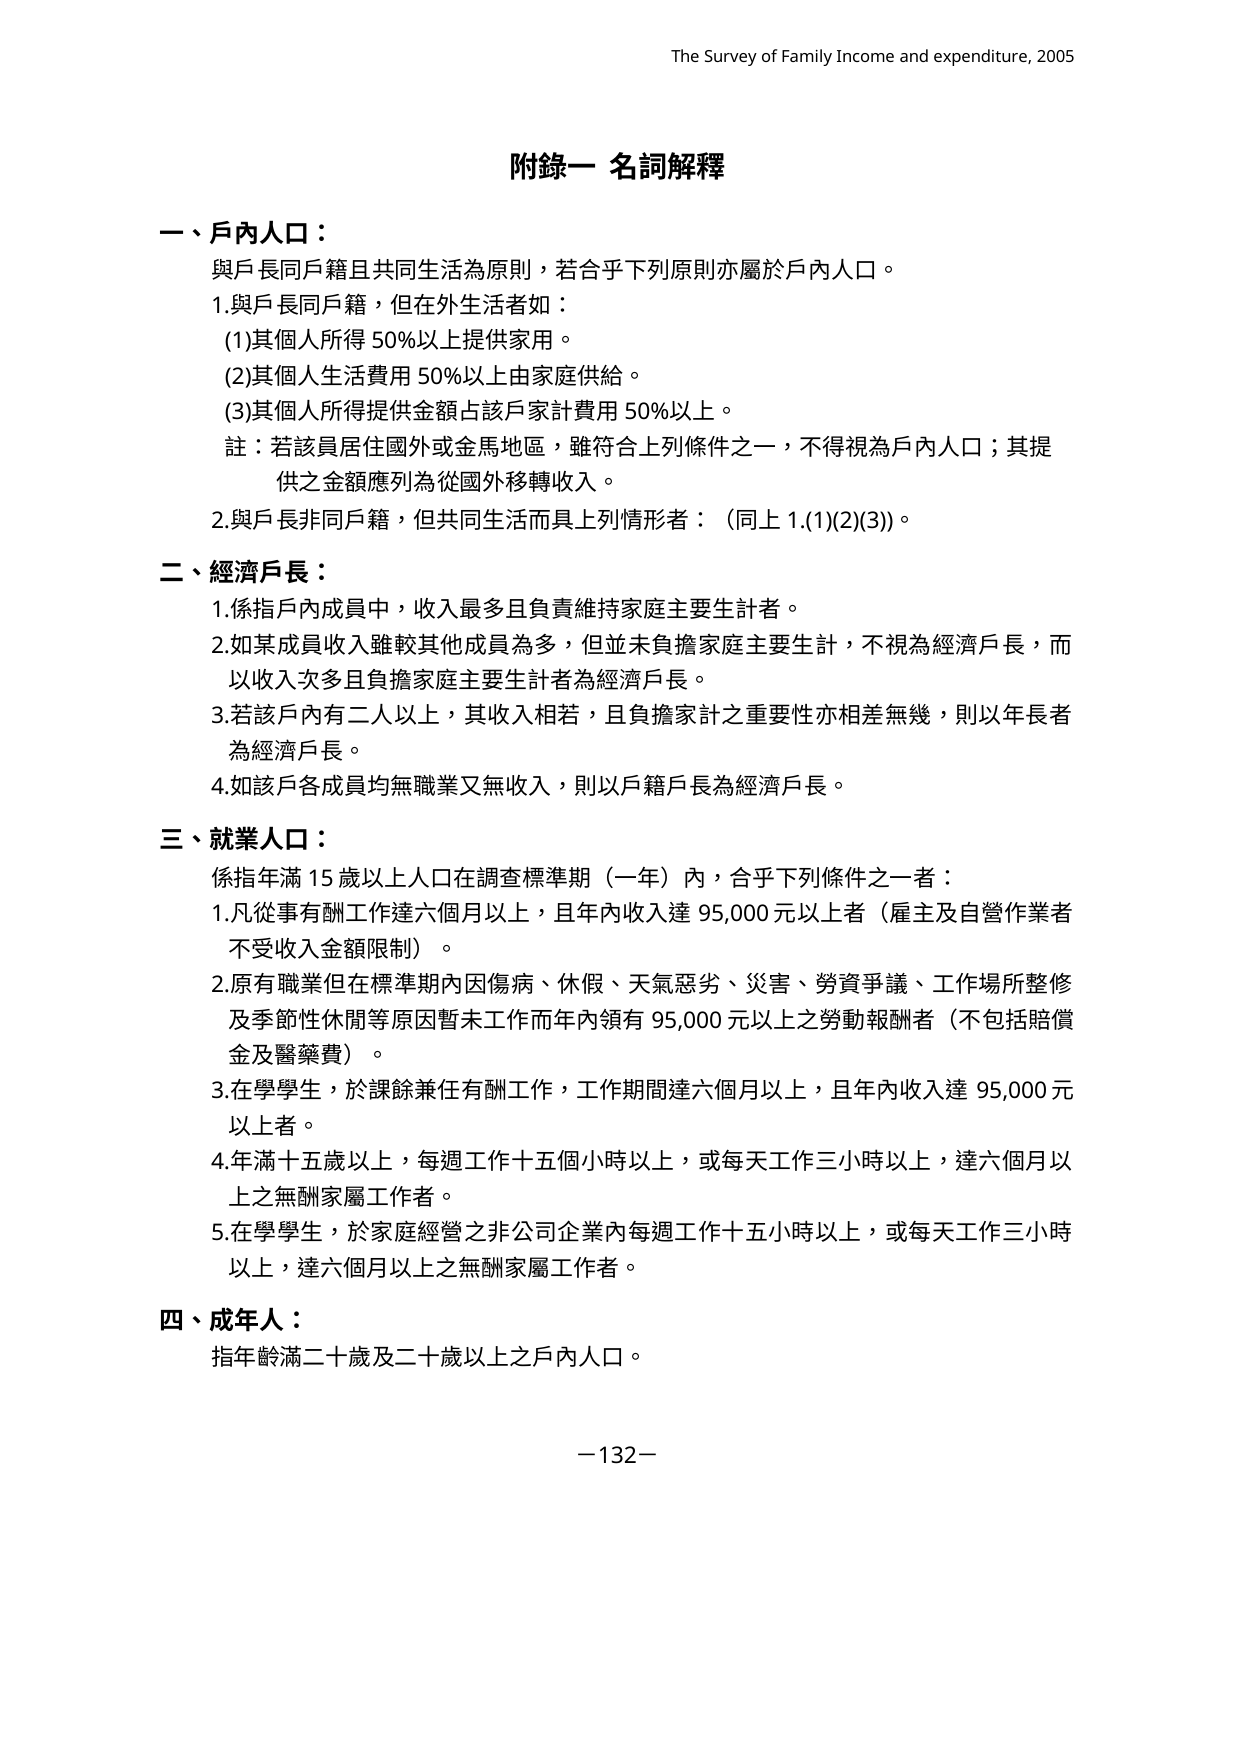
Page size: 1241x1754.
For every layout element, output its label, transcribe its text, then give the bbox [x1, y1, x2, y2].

text 一、戶內人口： [159, 212, 1075, 250]
text 四、成年人： [159, 1300, 1075, 1337]
text 附錄一 名詞解釋 [159, 148, 1075, 185]
text 1.與戶長同戶籍，但在外生活者如： [211, 285, 1075, 321]
text 指年齡滿二十歲及二十歲以上之戶內人口。 [211, 1337, 1075, 1373]
text 3.若該戶內有二人以上，其收入相若，且負擔家計之重要性亦相差無幾，則以年長者為經濟戶長。 [211, 696, 1075, 766]
text 2.如某成員收入雖較其他成員為多，但並未負擔家庭主要生計，不視為經濟戶長，而以收入次多且負擔家庭主要生計者為經濟戶長。 [211, 625, 1075, 696]
text 係指年滿15歲以上人口在調查標準期（一年）內，合乎下列條件之一者： [211, 858, 1075, 893]
text (1)其個人所得50%以上提供家用。 [224, 321, 1075, 356]
text 4.如該戶各成員均無職業又無收入，則以戶籍戶長為經濟戶長。 [211, 766, 1075, 802]
text 二、經濟戶長： [159, 552, 1075, 589]
text 2.原有職業但在標準期內因傷病、休假、天氣惡劣、災害、勞資爭議、工作場所整修及季節性休閒等原因暫未工作而年內領有95,000元以上之勞動報酬者（不包括賠償金及醫藥費）。 [211, 964, 1075, 1071]
text 1.係指戶內成員中，收入最多且負責維持家庭主要生計者。 [211, 589, 1075, 625]
text 與戶長同戶籍且共同生活為原則，若合乎下列原則亦屬於戶內人口。 [211, 250, 1075, 285]
text 4.年滿十五歲以上，每週工作十五個小時以上，或每天工作三小時以上，達六個月以上之無酬家屬工作者。 [211, 1141, 1075, 1212]
text 3.在學學生，於課餘兼任有酬工作，工作期間達六個月以上，且年內收入達95,000元以上者。 [211, 1071, 1075, 1141]
text (2)其個人生活費用50%以上由家庭供給。 [224, 356, 1075, 391]
text 1.凡從事有酬工作達六個月以上，且年內收入達95,000元以上者（雇主及自營作業者不受收入金額限制）。 [211, 893, 1075, 964]
text 註：若該員居住國外或金馬地區，雖符合上列條件之一，不得視為戶內人口；其提供之金額應列為從國外移轉收入。 [224, 427, 1075, 498]
text (3)其個人所得提供金額占該戶家計費用50%以上。 [224, 391, 1075, 427]
text 5.在學學生，於家庭經營之非公司企業內每週工作十五小時以上，或每天工作三小時以上，達六個月以上之無酬家屬工作者。 [211, 1212, 1075, 1283]
text 三、就業人口： [159, 818, 1075, 856]
text 2.與戶長非同戶籍，但共同生活而具上列情形者：（同上1.(1)(2)(3))。 [211, 500, 1075, 535]
